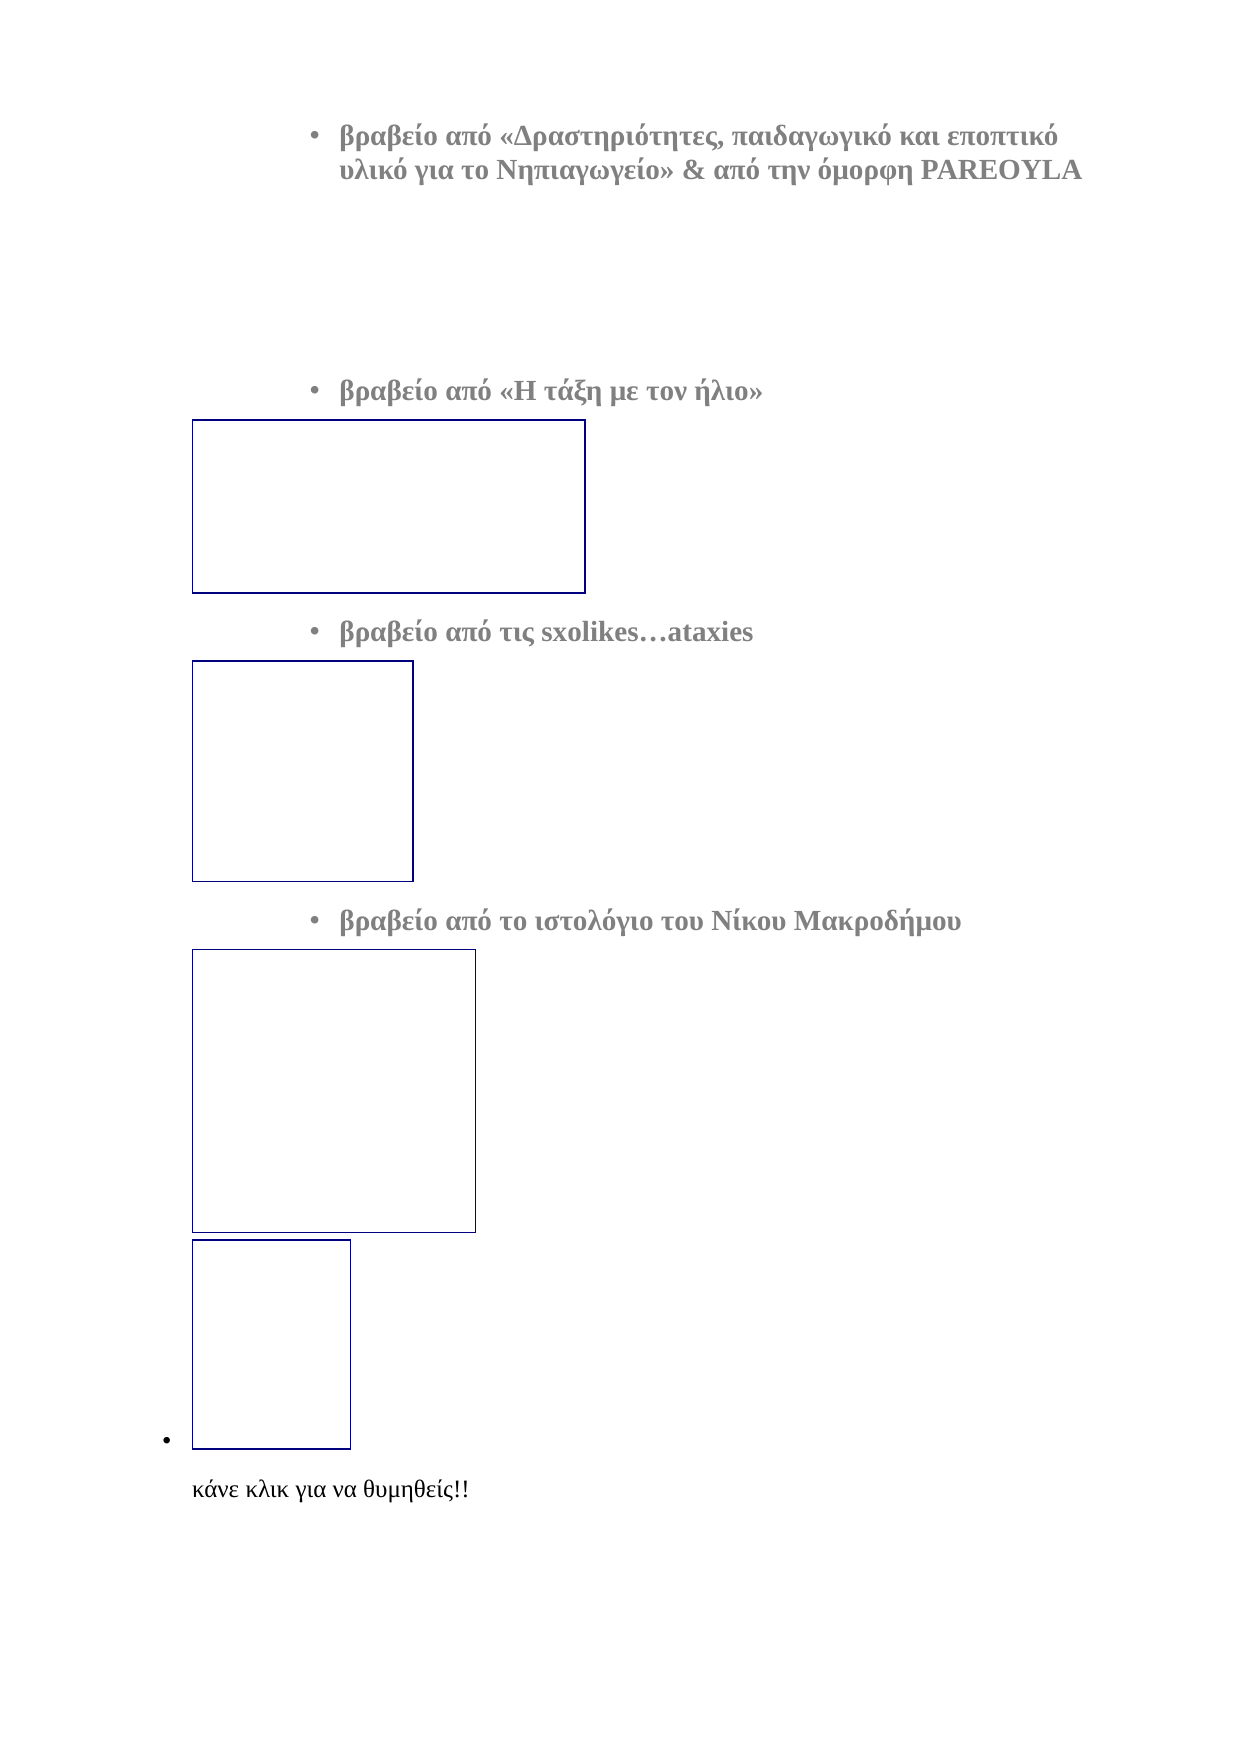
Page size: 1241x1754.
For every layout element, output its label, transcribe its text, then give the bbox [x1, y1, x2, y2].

subtitle βραβείο από «Η τάξη με τον ήλιο» [309, 373, 1122, 406]
subtitle βραβείο από τις sxolikes…ataxies [309, 614, 1122, 648]
subtitle βραβείο από το ιστολόγιο του Νίκου Μακροδήμου [309, 903, 1122, 936]
list κάνε κλικ για να θυμηθείς!! [162, 1474, 1122, 1503]
subtitle βραβείο από «Δραστηριότητες, παιδαγωγικό και εποπτικό υλικό για το Νηπιαγωγείο» & από την όμορφη PAREOYLA [309, 118, 1122, 185]
